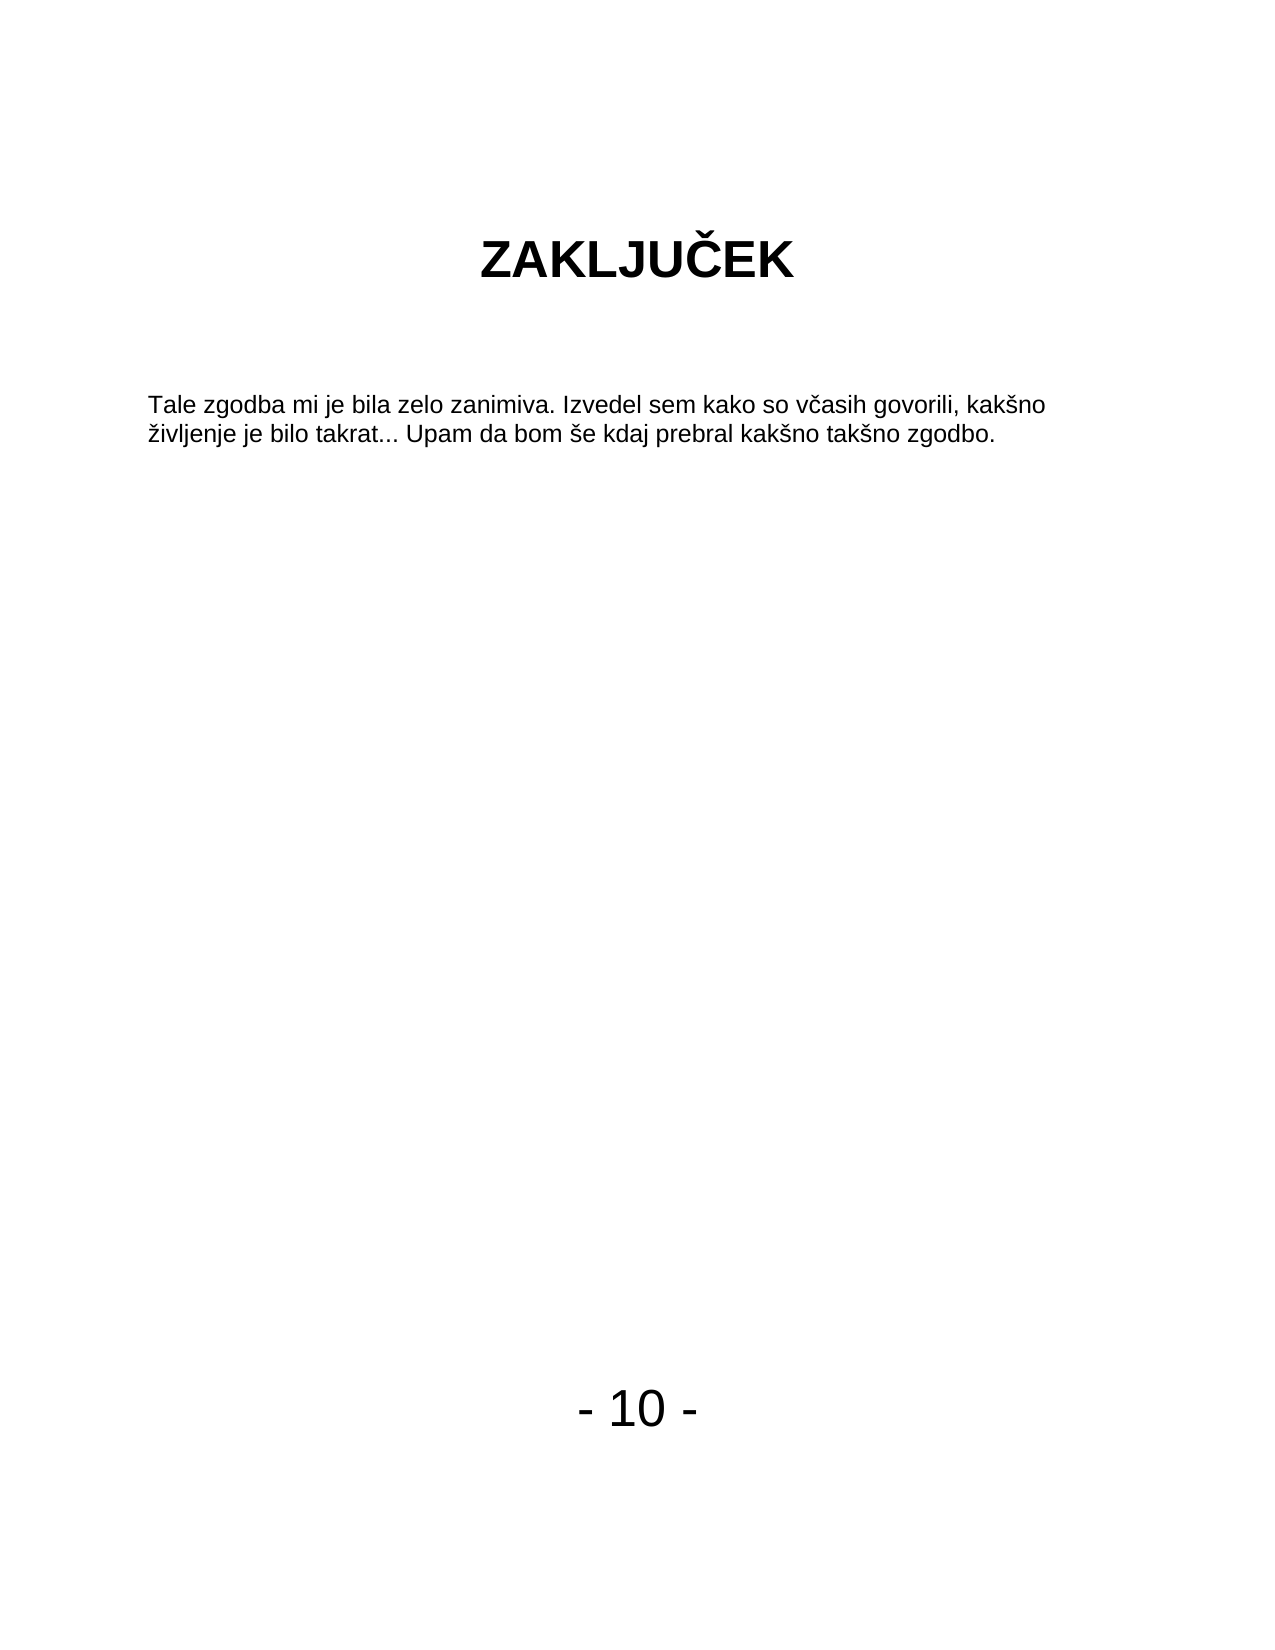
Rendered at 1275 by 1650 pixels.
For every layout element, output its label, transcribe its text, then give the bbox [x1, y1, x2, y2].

text - 10 - [148, 1378, 1127, 1438]
text Tale zgodba mi je bila zelo zanimiva. Izvedel sem kako so včasih govorili, kakšno življenje je bilo takrat... Upam da bom še kdaj prebral kakšno takšno zgodbo. [148, 390, 1127, 447]
text ZAKLJUČEK [148, 228, 1127, 288]
